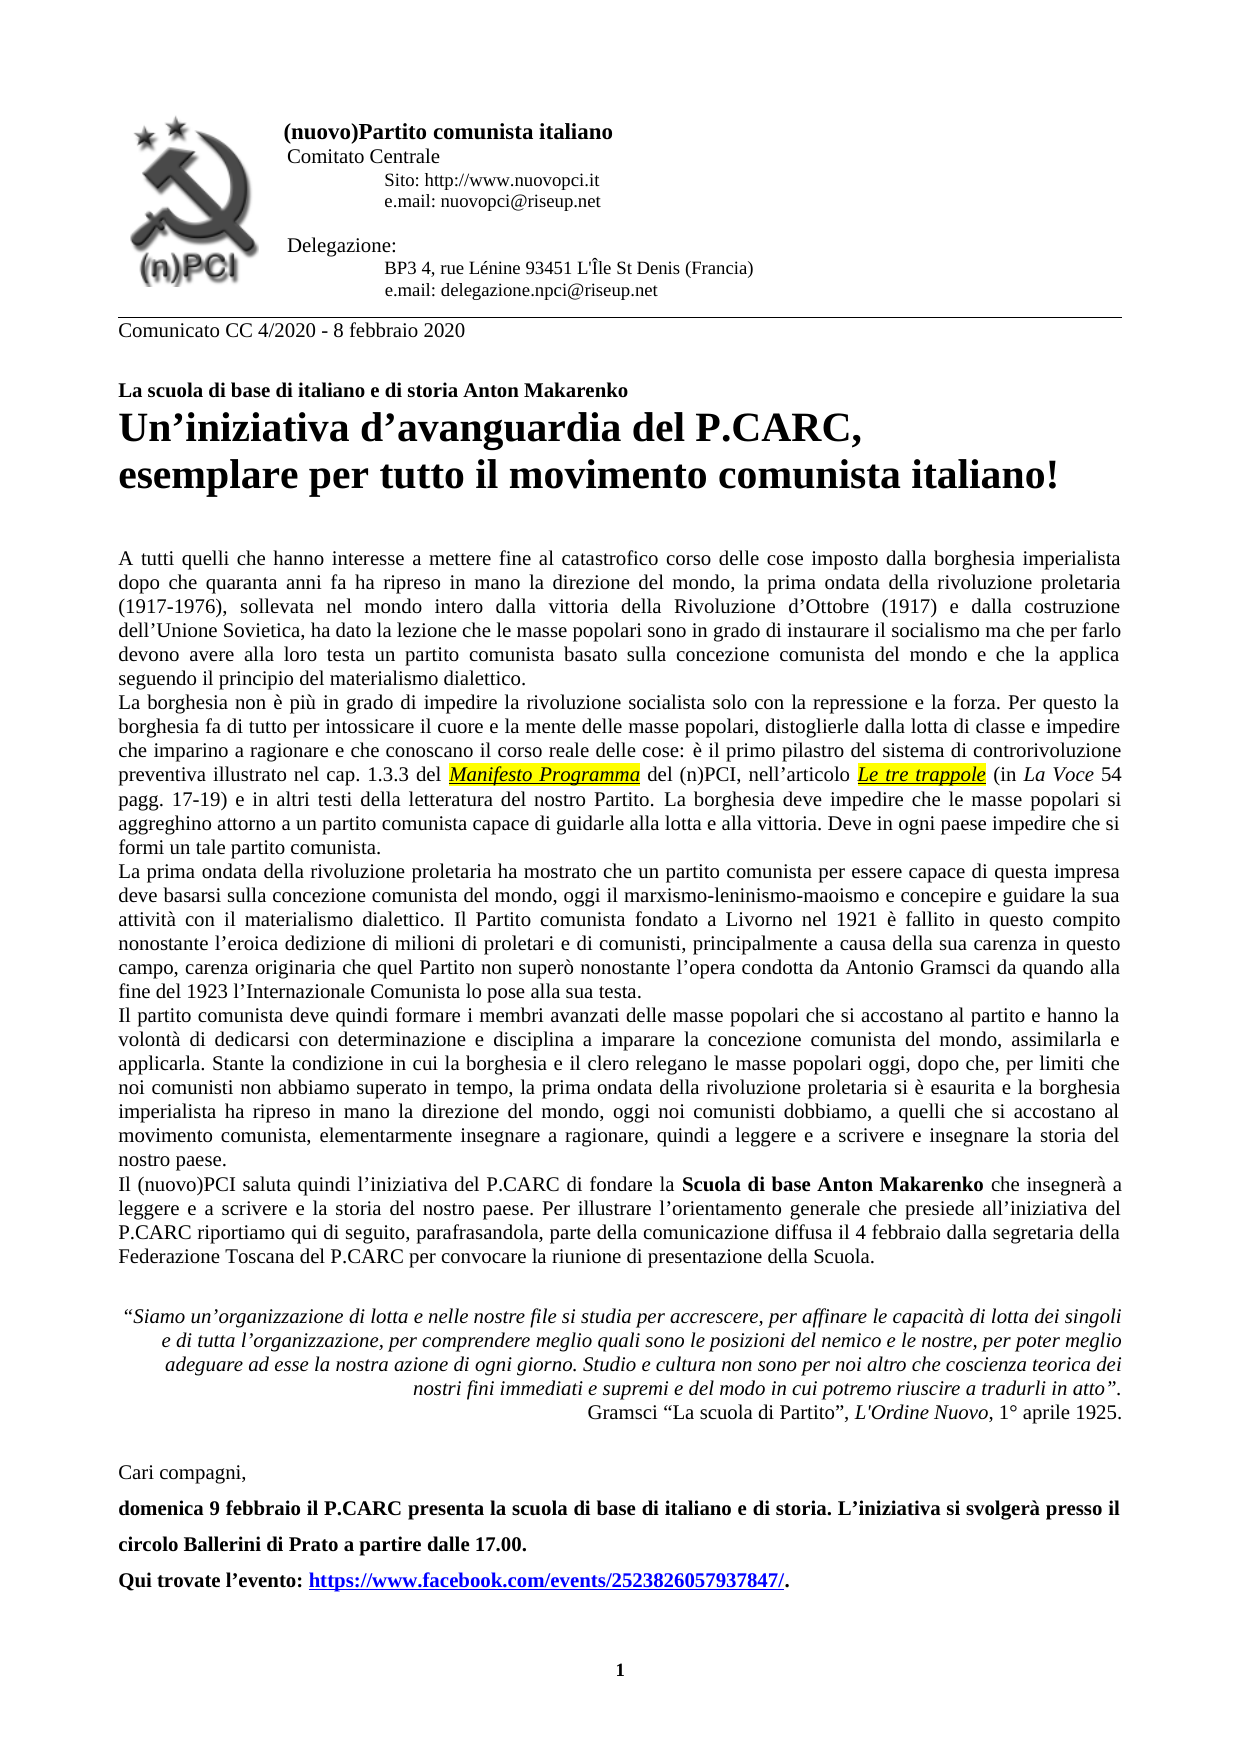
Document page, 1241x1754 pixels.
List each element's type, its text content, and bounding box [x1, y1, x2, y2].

text La scuola di base di italiano e di storia Anton Makarenko [118, 378, 1122, 402]
text e.mail: nuovopci@riseup.net [259, 190, 1122, 212]
text Sito: http://www.nuovopci.it [259, 168, 1122, 190]
text Gramsci “La scuola di Partito”, L'Ordine Nuovo, 1° aprile 1925. [118, 1400, 1122, 1424]
text Qui trovate l’evento: https://www.facebook.com/events/2523826057937847/. [118, 1568, 1122, 1592]
text Comitato Centrale [287, 144, 1122, 168]
picture [128, 112, 259, 287]
text (nuovo)Partito comunista italiano [259, 118, 1122, 144]
text Cari compagni, [118, 1460, 1122, 1484]
text Il (nuovo)PCI saluta quindi l’iniziativa del P.CARC di fondare la Scuola di base Anton Makarenko che insegnerà a leggere e a scrivere e la storia del nostro paese. Per illustrare l’orientamento generale che presiede all’iniziativa del P.CARC riportiamo qui di seguito, parafrasandola, parte della comunicazione diffusa il 4 febbraio dalla segretaria della Federazione Toscana del P.CARC per convocare la riunione di presentazione della Scuola. [118, 1171, 1122, 1268]
text La prima ondata della rivoluzione proletaria ha mostrato che un partito comunista per essere capace di questa impresa deve basarsi sulla concezione comunista del mondo, oggi il marxismo-leninismo-maoismo e concepire e guidare la sua attività con il materialismo dialettico. Il Partito comunista fondato a Livorno nel 1921 è fallito in questo compito nonostante l’eroica dedizione di milioni di proletari e di comunisti, principalmente a causa della sua carenza in questo campo, carenza originaria che quel Partito non superò nonostante l’opera condotta da Antonio Gramsci da quando alla fine del 1923 l’Internazionale Comunista lo pose alla sua testa. [118, 859, 1122, 1003]
text La borghesia non è più in grado di impedire la rivoluzione socialista solo con la repressione e la forza. Per questo la borghesia fa di tutto per intossicare il cuore e la mente delle masse popolari, distoglierle dalla lotta di classe e impedire che imparino a ragionare e che conoscano il corso reale delle cose: è il primo pilastro del sistema di controrivoluzione preventiva illustrato nel cap. 1.3.3 del Manifesto Programma del (n)PCI, nell’articolo Le tre trappole (in La Voce 54 pagg. 17-19) e in altri testi della letteratura del nostro Partito. La borghesia deve impedire che le masse popolari si aggreghino attorno a un partito comunista capace di guidarle alla lotta e alla vittoria. Deve in ogni paese impedire che si formi un tale partito comunista. [118, 690, 1122, 859]
text domenica 9 febbraio il P.CARC presenta la scuola di base di italiano e di storia. L’iniziativa si svolgerà presso il circolo Ballerini di Prato a partire dalle 17.00. [118, 1496, 1122, 1556]
text BP3 4, rue Lénine 93451 L'Île St Denis (Francia) [259, 257, 1122, 279]
text esemplare per tutto il movimento comunista italiano! [118, 450, 1122, 498]
text A tutti quelli che hanno interesse a mettere fine al catastrofico corso delle cose imposto dalla borghesia imperialista dopo che quaranta anni fa ha ripreso in mano la direzione del mondo, la prima ondata della rivoluzione proletaria (1917-1976), sollevata nel mondo intero dalla vittoria della Rivoluzione d’Ottobre (1917) e dalla costruzione dell’Unione Sovietica, ha dato la lezione che le masse popolari sono in grado di instaurare il socialismo ma che per farlo devono avere alla loro testa un partito comunista basato sulla concezione comunista del mondo e che la applica seguendo il principio del materialismo dialettico. [118, 546, 1122, 690]
text Il partito comunista deve quindi formare i membri avanzati delle masse popolari che si accostano al partito e hanno la volontà di dedicarsi con determinazione e disciplina a imparare la concezione comunista del mondo, assimilarla e applicarla. Stante la condizione in cui la borghesia e il clero relegano le masse popolari oggi, dopo che, per limiti che noi comunisti non abbiamo superato in tempo, la prima ondata della rivoluzione proletaria si è esaurita e la borghesia imperialista ha ripreso in mano la direzione del mondo, oggi noi comunisti dobbiamo, a quelli che si accostano al movimento comunista, elementarmente insegnare a ragionare, quindi a leggere e a scrivere e insegnare la storia del nostro paese. [118, 1003, 1122, 1171]
text Delegazione: [287, 233, 1122, 257]
text Un’iniziativa d’avanguardia del P.CARC, [118, 402, 1122, 450]
text e.mail: delegazione.npci@riseup.net [177, 279, 1122, 300]
text “Siamo un’organizzazione di lotta e nelle nostre file si studia per accrescere, per affinare le capacità di lotta dei singoli e di tutta l’organizzazione, per comprendere meglio quali sono le posizioni del nemico e le nostre, per poter meglio adeguare ad esse la nostra azione di ogni giorno. Studio e cultura non sono per noi altro che coscienza teorica dei nostri fini immediati e supremi e del modo in cui potremo riuscire a tradurli in atto”. [118, 1304, 1122, 1400]
text Comunicato CC 4/2020 - 8 febbraio 2020 [118, 318, 1122, 342]
